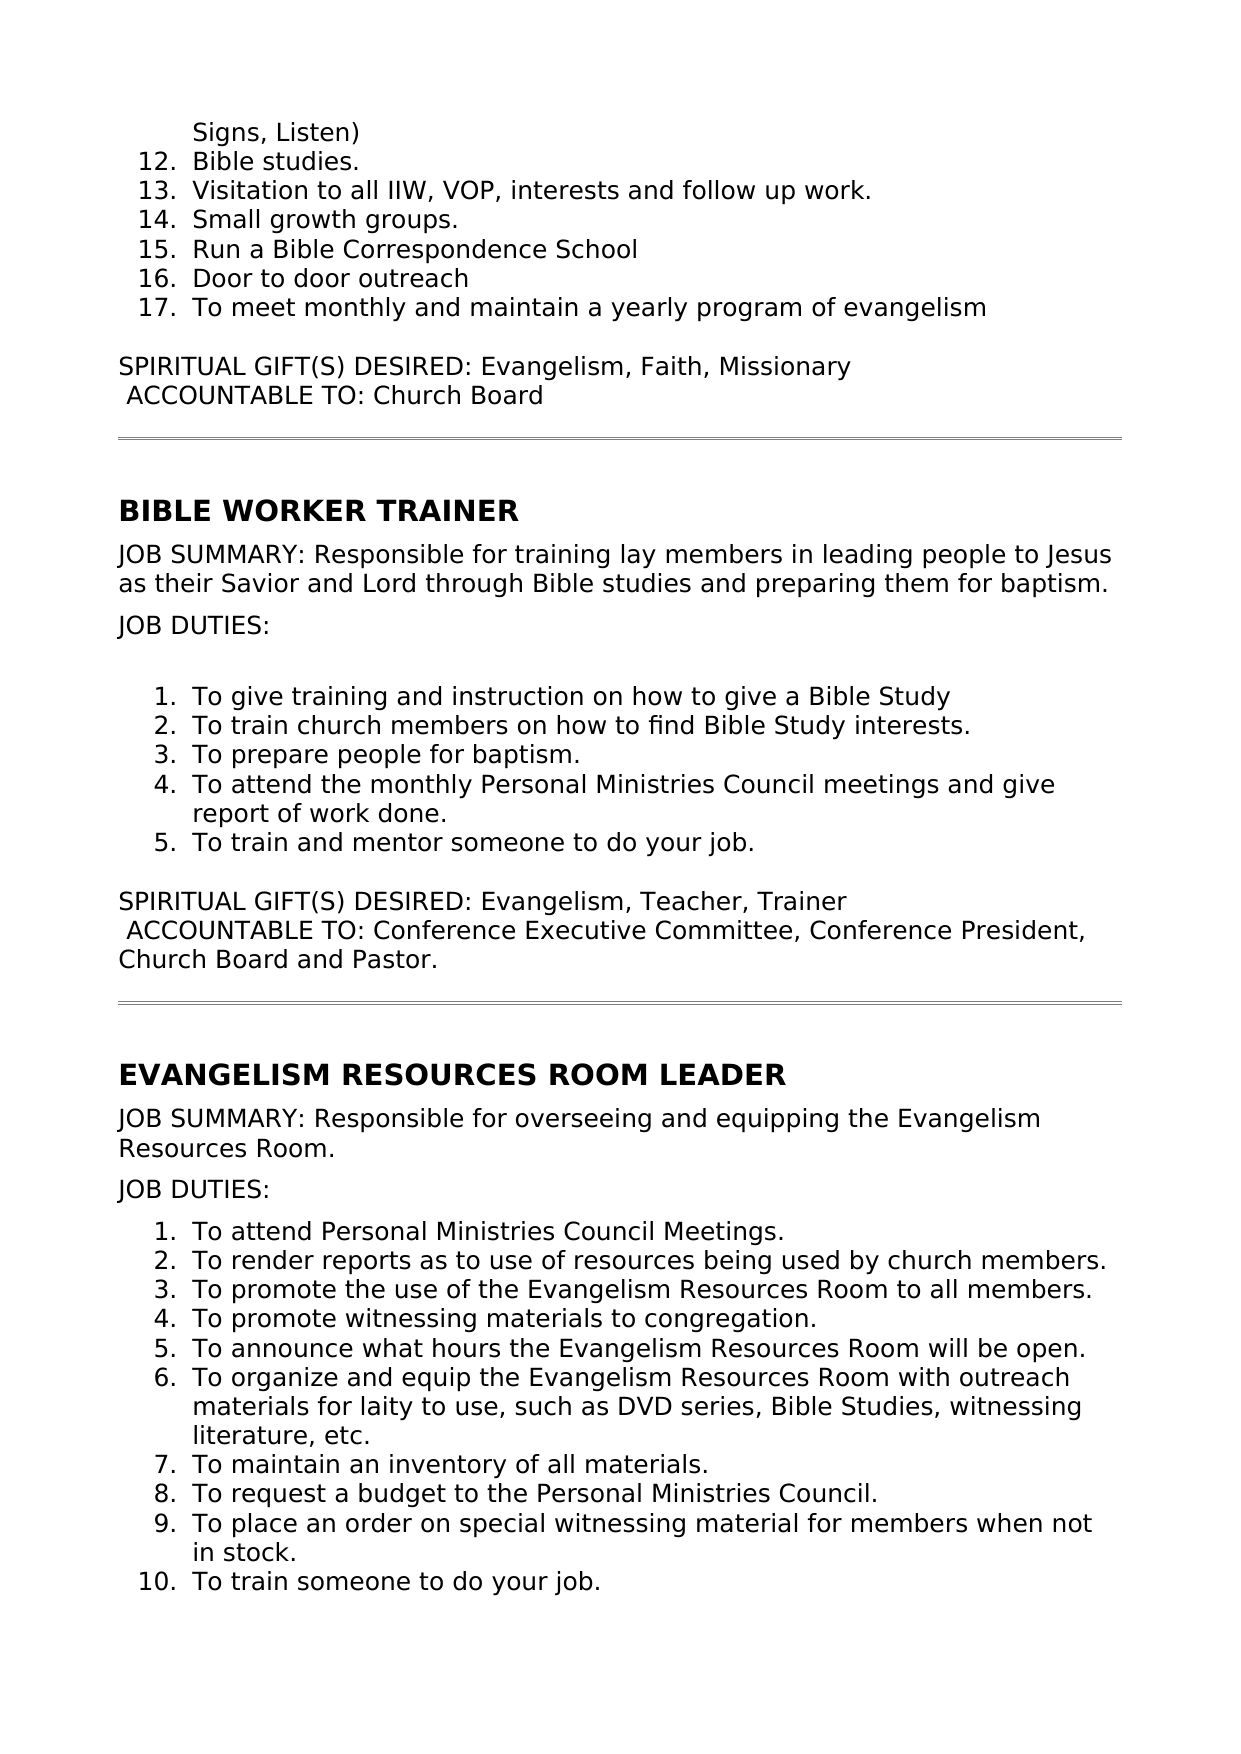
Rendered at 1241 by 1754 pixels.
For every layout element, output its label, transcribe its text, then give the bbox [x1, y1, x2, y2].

list To train someone to do your job. [177, 1567, 1122, 1596]
list Signs, Listen) [177, 118, 1122, 147]
text SPIRITUAL GIFT(S) DESIRED: Evangelism, Teacher, Trainer ACCOUNTABLE TO: Conference Executive Committee, Conference President, Church Board and Pastor. [118, 887, 1122, 974]
list Small growth groups. [177, 206, 1122, 235]
list To request a budget to the Personal Ministries Council. [177, 1480, 1122, 1509]
list To promote the use of the Evangelism Resources Room to all members. [177, 1276, 1122, 1305]
list Visitation to all IIW, VOP, interests and follow up work. [177, 176, 1122, 206]
text JOB DUTIES: [118, 611, 1122, 640]
list Door to door outreach [177, 264, 1122, 293]
list To place an order on special witnessing material for members when not in stock. [177, 1509, 1122, 1567]
list To attend the monthly Personal Ministries Council meetings and give report of work done. [177, 770, 1122, 828]
list Bible studies. [177, 147, 1122, 176]
list To train and mentor someone to do your job. [177, 828, 1122, 857]
list To promote witnessing materials to congregation. [177, 1305, 1122, 1334]
list To give training and instruction on how to give a Bible Study [177, 682, 1122, 712]
list To attend Personal Ministries Council Meetings. [177, 1217, 1122, 1246]
list To maintain an inventory of all materials. [177, 1451, 1122, 1480]
list To render reports as to use of resources being used by church members. [177, 1246, 1122, 1276]
list To announce what hours the Evangelism Resources Room will be open. [177, 1334, 1122, 1363]
list To train church members on how to find Bible Study interests. [177, 712, 1122, 741]
text JOB SUMMARY: Responsible for training lay members in leading people to Jesus as their Savior and Lord through Bible studies and preparing them for baptism. [118, 540, 1122, 599]
list To organize and equip the Evangelism Resources Room with outreach materials for laity to use, such as DVD series, Bible Studies, witnessing literature, etc. [177, 1363, 1122, 1451]
text SPIRITUAL GIFT(S) DESIRED: Evangelism, Faith, Missionary ACCOUNTABLE TO: Church Board [118, 352, 1122, 410]
text JOB SUMMARY: Responsible for overseeing and equipping the Evangelism Resources Room. [118, 1105, 1122, 1163]
subtitle BIBLE WORKER TRAINER [118, 494, 1122, 528]
text JOB DUTIES: [118, 1176, 1122, 1205]
list To meet monthly and maintain a yearly program of evangelism [177, 293, 1122, 322]
subtitle EVANGELISM RESOURCES ROOM LEADER [118, 1058, 1122, 1092]
list To prepare people for baptism. [177, 741, 1122, 770]
list Run a Bible Correspondence School [177, 235, 1122, 264]
